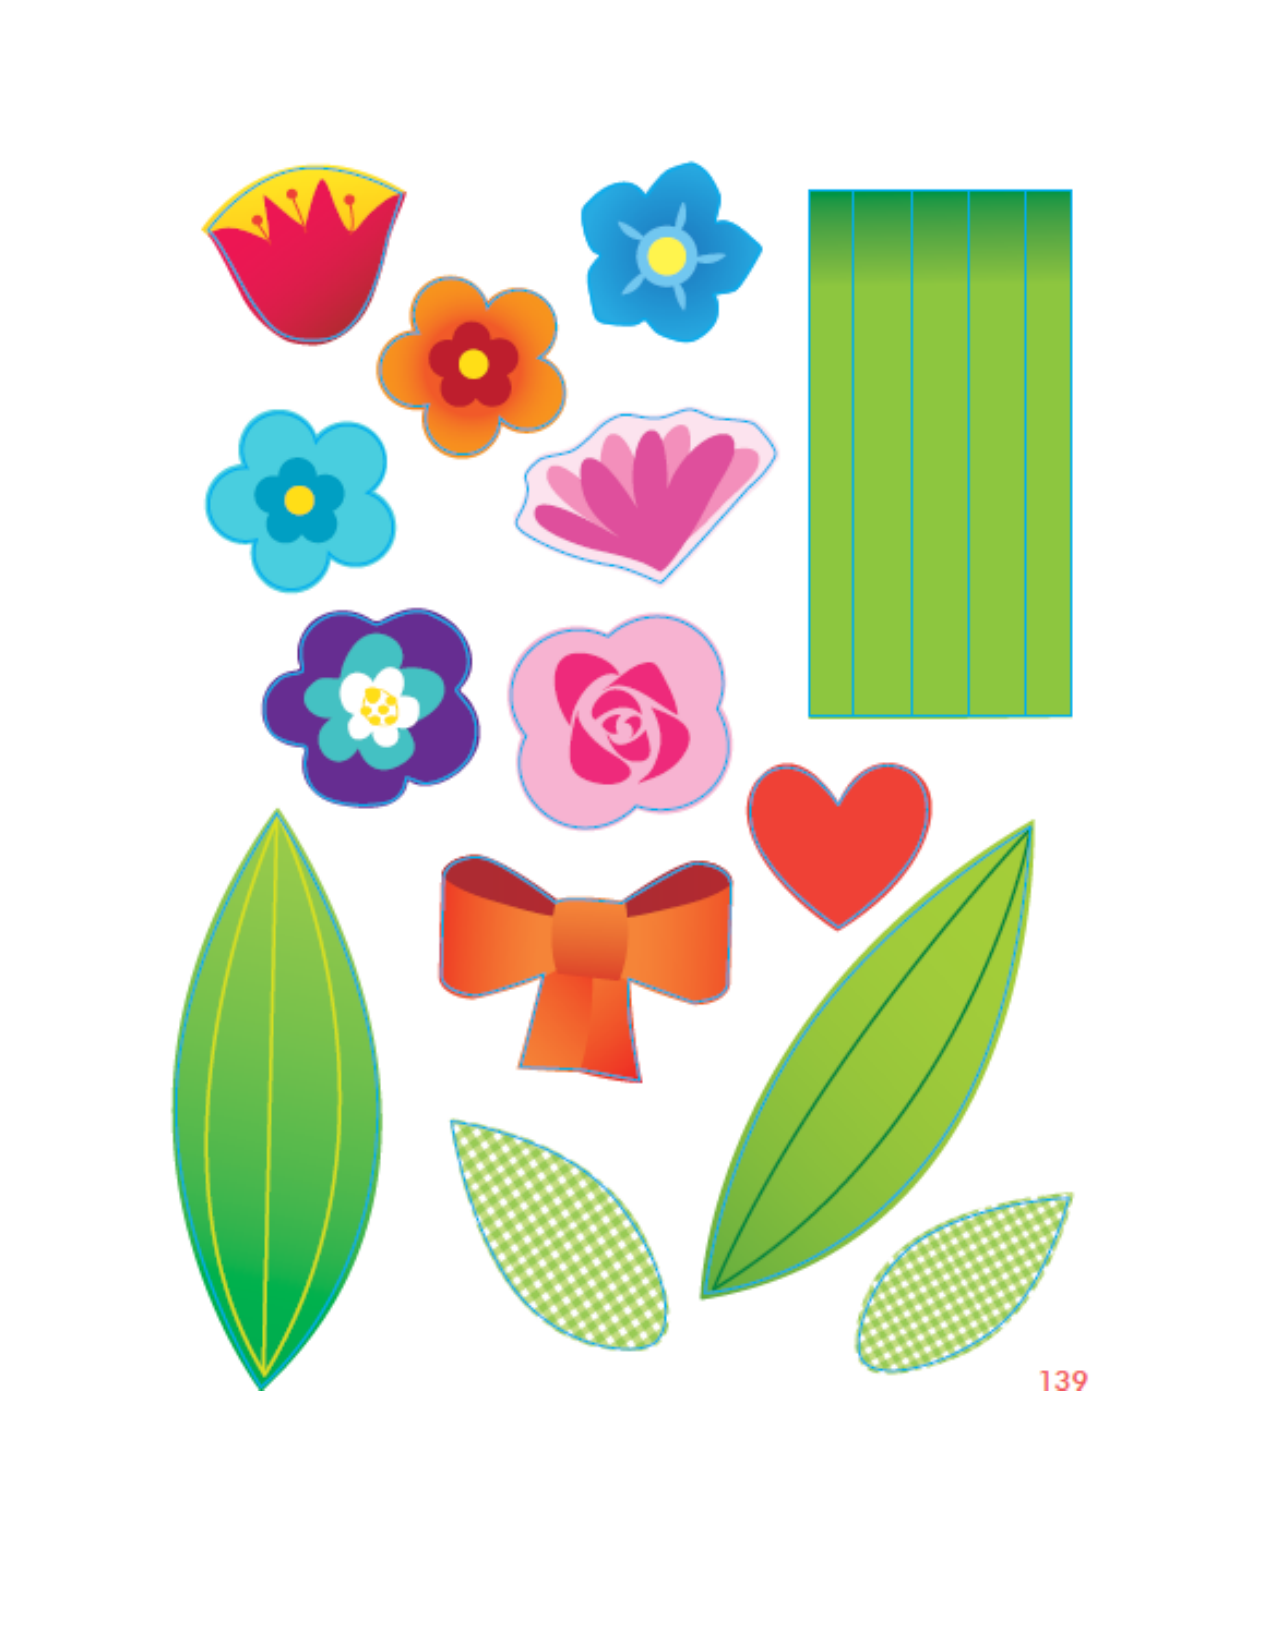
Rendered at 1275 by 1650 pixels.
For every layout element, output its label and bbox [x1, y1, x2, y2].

picture [154, 118, 1121, 1391]
